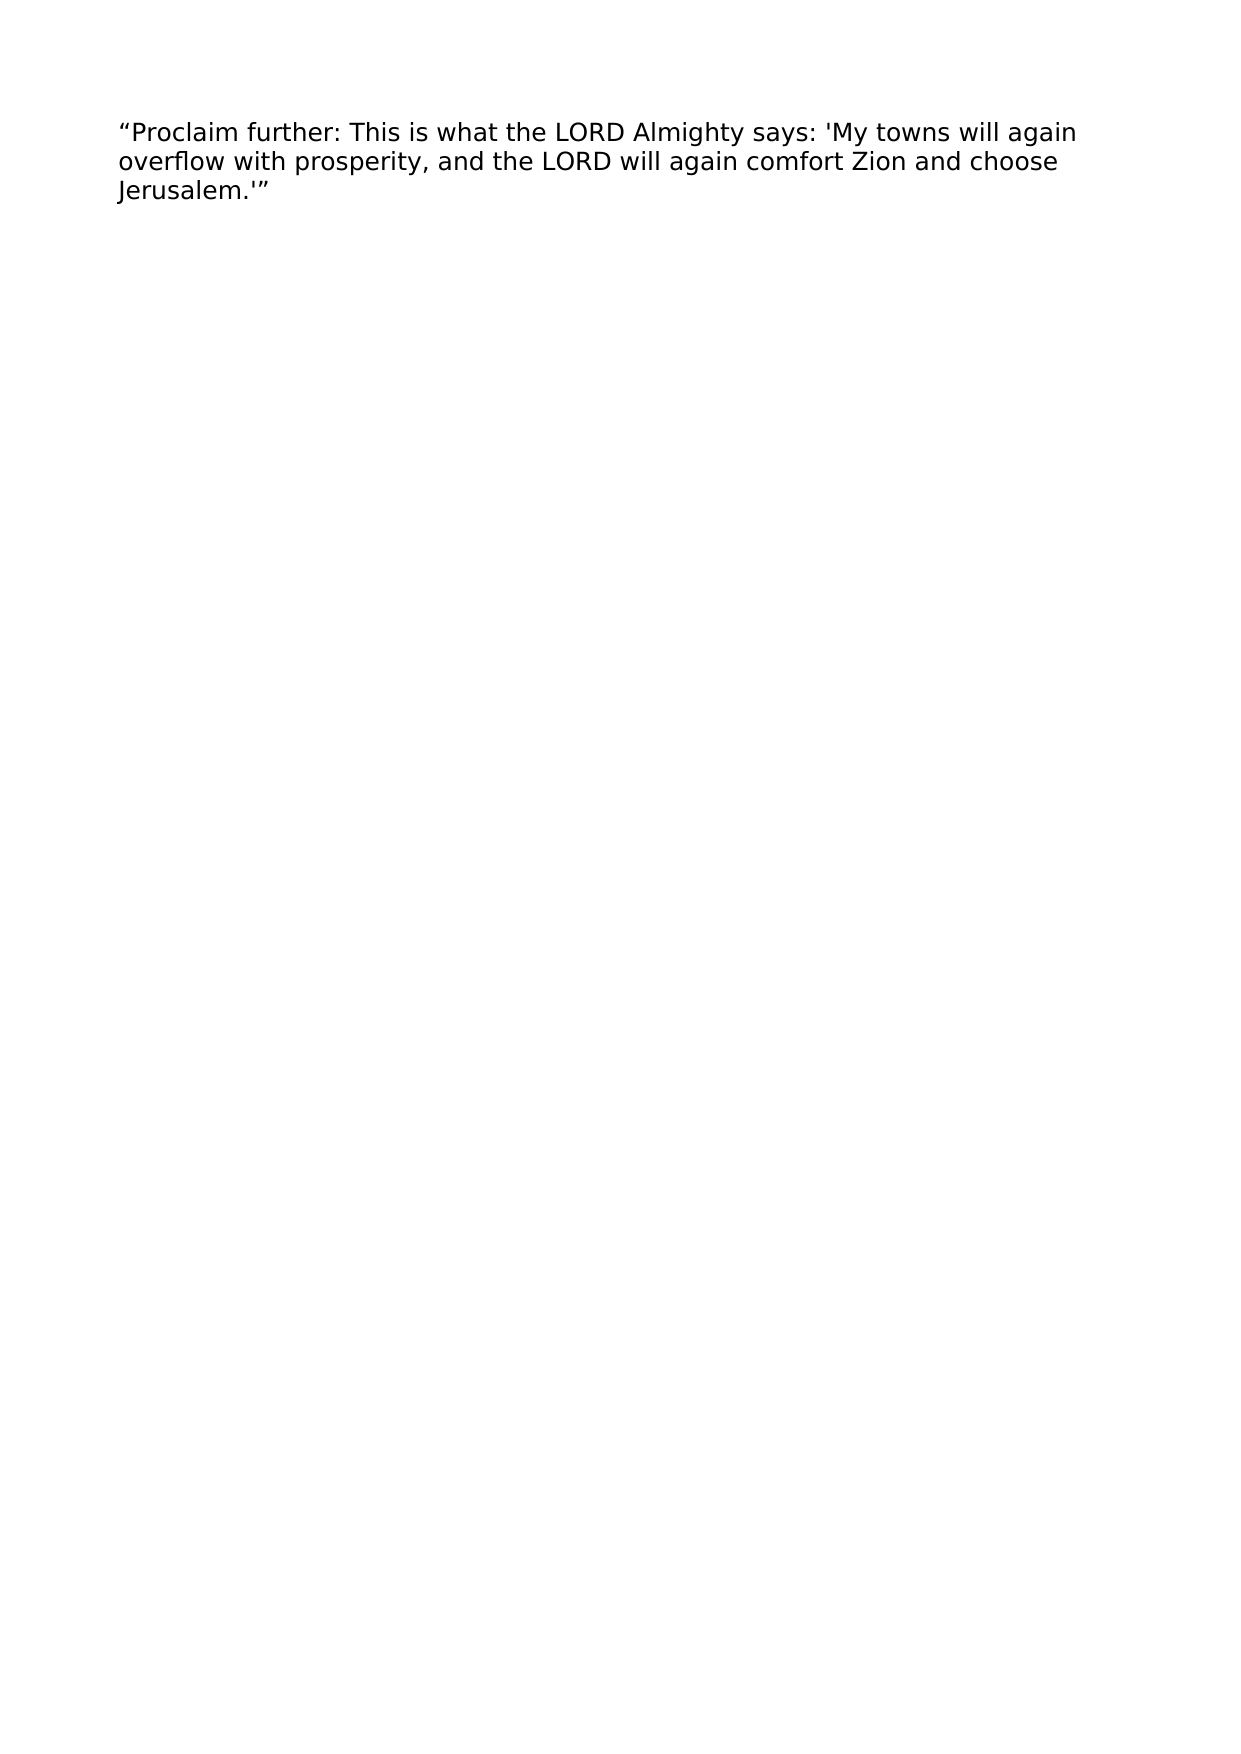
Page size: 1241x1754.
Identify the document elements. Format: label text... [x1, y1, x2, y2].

text “Proclaim further: This is what the LORD Almighty says: 'My towns will again overflow with prosperity, and the LORD will again comfort Zion and choose Jerusalem.'” [118, 118, 1122, 206]
